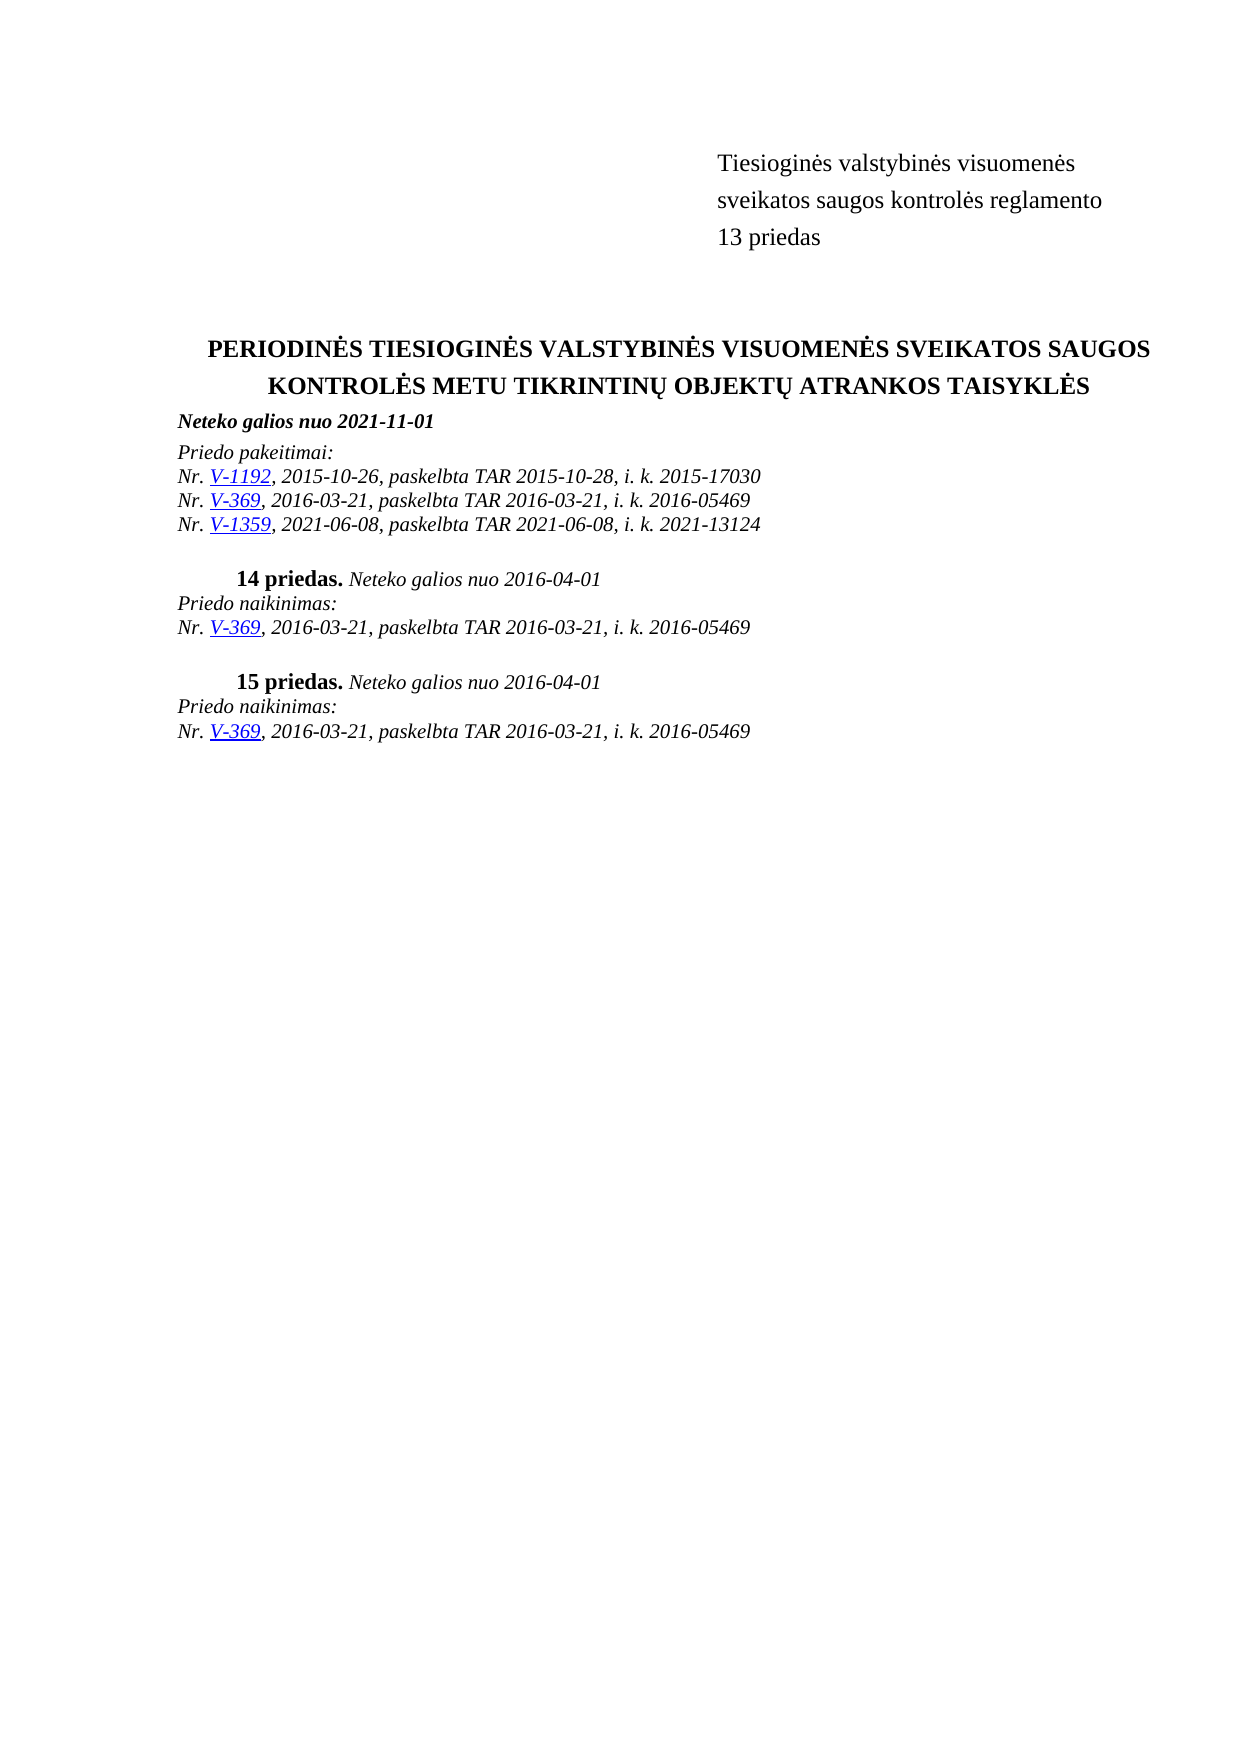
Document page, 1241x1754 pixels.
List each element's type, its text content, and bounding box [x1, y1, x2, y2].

text Priedo naikinimas: [177, 694, 1181, 718]
text Neteko galios nuo 2021-11-01 [177, 409, 1181, 433]
text Nr. V-369, 2016-03-21, paskelbta TAR 2016-03-21, i. k. 2016-05469 [177, 488, 1181, 512]
text Priedo naikinimas: [177, 591, 1181, 615]
text Nr. V-369, 2016-03-21, paskelbta TAR 2016-03-21, i. k. 2016-05469 [177, 718, 1181, 743]
text Nr. V-369, 2016-03-21, paskelbta TAR 2016-03-21, i. k. 2016-05469 [177, 615, 1181, 639]
text 15 priedas. Neteko galios nuo 2016-04-01 [177, 668, 1181, 694]
text Nr. V-1192, 2015-10-26, paskelbta TAR 2015-10-28, i. k. 2015-17030 [177, 464, 1181, 488]
text 13 priedas [717, 222, 1181, 251]
text 14 priedas. Neteko galios nuo 2016-04-01 [177, 565, 1181, 591]
text PERIODINĖS TIESIOGINĖS VALSTYBINĖS VISUOMENĖS SVEIKATOS SAUGOS KONTROLĖS METU TIKRINTINŲ OBJEKTŲ ATRANKOS TAISYKLĖS [177, 334, 1181, 400]
text sveikatos saugos kontrolės reglamento [717, 185, 1181, 214]
text Nr. V-1359, 2021-06-08, paskelbta TAR 2021-06-08, i. k. 2021-13124 [177, 512, 1181, 536]
text Priedo pakeitimai: [177, 440, 1181, 464]
text Tiesioginės valstybinės visuomenės [717, 148, 1181, 176]
